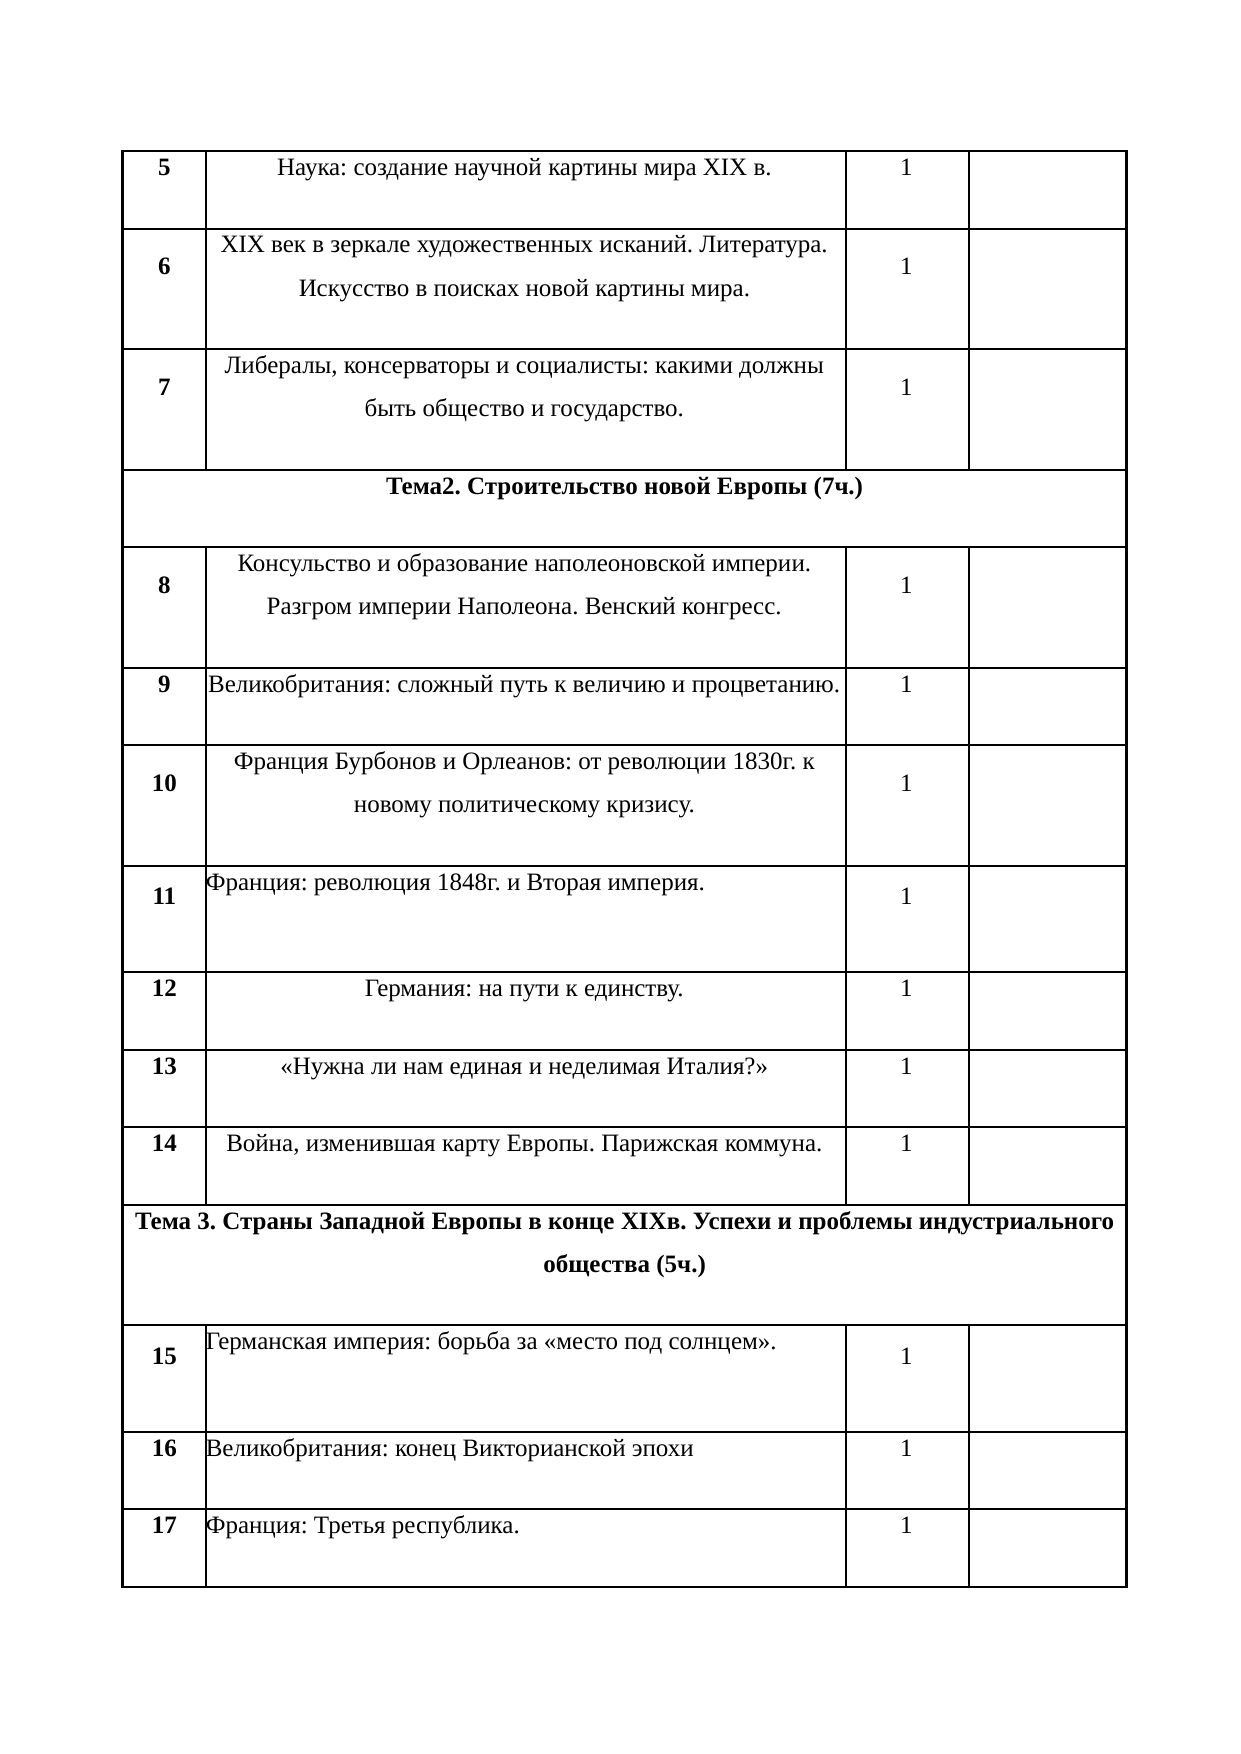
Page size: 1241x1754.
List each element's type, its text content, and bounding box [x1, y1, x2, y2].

table_cell 1 [847, 973, 968, 1049]
table_cell [970, 1326, 1125, 1431]
table_cell 12 [124, 973, 205, 1049]
table_cell [970, 350, 1125, 469]
table_cell 6 [124, 230, 205, 348]
table_cell 1 [847, 350, 968, 469]
table_cell Великобритания: сложный путь к величию и процветанию. [207, 669, 845, 744]
table_cell [970, 548, 1125, 667]
table_cell [970, 1433, 1125, 1508]
table_cell 1 [847, 669, 968, 744]
table_cell Тема2. Строительство новой Европы (7ч.) [124, 471, 1125, 546]
table_cell Франция: революция 1848г. и Вторая империя. [207, 867, 845, 971]
table_cell 10 [124, 746, 205, 865]
table_cell [970, 746, 1125, 865]
table_cell 15 [124, 1326, 205, 1431]
table_cell Война, изменившая карту Европы. Парижская коммуна. [207, 1128, 845, 1204]
table_cell 1 [847, 1051, 968, 1126]
table_cell 5 [124, 152, 205, 227]
table_cell Франция Бурбонов и Орлеанов: от революции 1830г. к новому политическому кризису. [207, 746, 845, 865]
table_cell 1 [847, 230, 968, 348]
table_cell 9 [124, 669, 205, 744]
table_cell [970, 669, 1125, 744]
table_cell Германия: на пути к единству. [207, 973, 845, 1049]
table_cell 16 [124, 1433, 205, 1508]
table_cell 1 [847, 1433, 968, 1508]
table_cell 1 [847, 1128, 968, 1204]
table_cell Великобритания: конец Викторианской эпохи [207, 1433, 845, 1508]
table_cell 7 [124, 350, 205, 469]
table_cell 1 [847, 1326, 968, 1431]
table_cell Тема 3. Страны Западной Европы в конце XIXв. Успехи и проблемы индустриального общества (5ч.) [124, 1206, 1125, 1324]
table_cell Франция: Третья республика. [207, 1510, 845, 1586]
table_cell [970, 1510, 1125, 1586]
table_cell 1 [847, 548, 968, 667]
table_cell Германская империя: борьба за «место под солнцем». [207, 1326, 845, 1431]
table_cell [970, 152, 1125, 227]
table_cell 1 [847, 1510, 968, 1586]
table_cell 17 [124, 1510, 205, 1586]
table_cell [970, 973, 1125, 1049]
table_cell «Нужна ли нам единая и неделимая Италия?» [207, 1051, 845, 1126]
table_cell [970, 1051, 1125, 1126]
table_cell 13 [124, 1051, 205, 1126]
table_cell 8 [124, 548, 205, 667]
table_cell Либералы, консерваторы и социалисты: какими должны быть общество и государство. [207, 350, 845, 469]
table_cell [970, 1128, 1125, 1204]
table_cell XIX век в зеркале художественных исканий. Литература. Искусство в поисках новой картины мира. [207, 230, 845, 348]
table_cell 11 [124, 867, 205, 971]
table_cell Наука: создание научной картины мира XIX в. [207, 152, 845, 227]
table_cell [970, 230, 1125, 348]
table_cell [970, 867, 1125, 971]
table_cell 14 [124, 1128, 205, 1204]
table_cell 1 [847, 867, 968, 971]
table_cell 1 [847, 152, 968, 227]
table_cell 1 [847, 746, 968, 865]
table_cell Консульство и образование наполеоновской империи. Разгром империи Наполеона. Венский конгресс. [207, 548, 845, 667]
